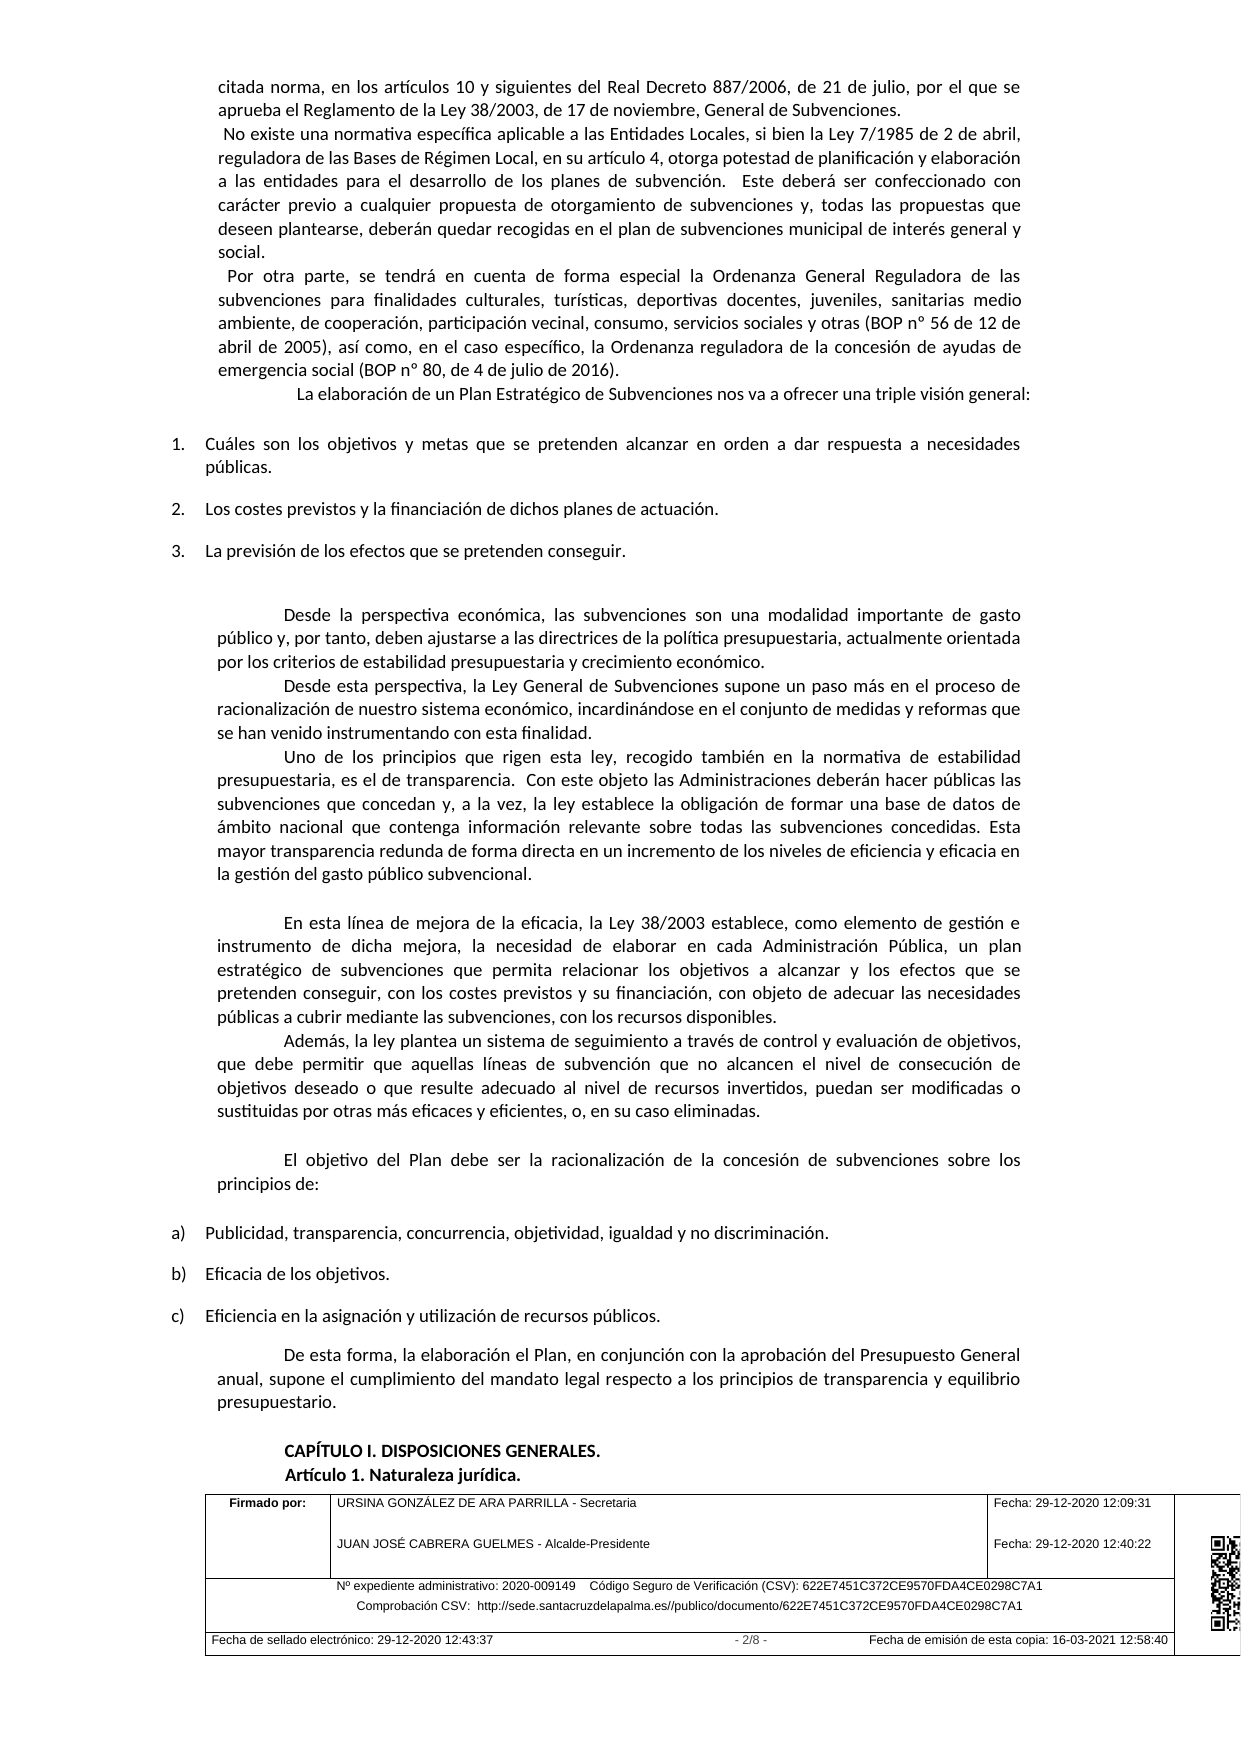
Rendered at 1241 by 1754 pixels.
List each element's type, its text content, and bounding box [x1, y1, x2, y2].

list Cuáles son los objetivos y metas que se pretenden alcanzar en orden a dar respuesta a necesidades públicas. [171, 432, 1022, 478]
text No existe una normativa específica aplicable a las Entidades Locales, si bien la Ley 7/1985 de 2 de abril, reguladora de las Bases de Régimen Local, en su artículo 4, otorga potestad de planificación y elaboración a las entidades para el desarrollo de los planes de subvención. Este deberá ser confeccionado con carácter previo a cualquier propuesta de otorgamiento de subvenciones y, todas las propuestas que deseen plantearse, deberán quedar recogidas en el plan de subvenciones municipal de interés general y social. [218, 122, 1022, 263]
text De esta forma, la elaboración el Plan, en conjunción con la aprobación del Presupuesto General anual, supone el cumplimiento del mandato legal respecto a los principios de transparencia y equilibrio presupuestario. [217, 1343, 1022, 1413]
list Eficiencia en la asignación y utilización de recursos públicos. [171, 1304, 1022, 1327]
text Desde esta perspectiva, la Ley General de Subvenciones supone un paso más en el proceso de racionalización de nuestro sistema económico, incardinándose en el conjunto de medidas y reformas que se han venido instrumentando con esta finalidad. [217, 674, 1022, 744]
list Los costes previstos y la financiación de dichos planes de actuación. [171, 497, 1022, 520]
text En esta línea de mejora de la eficacia, la Ley 38/2003 establece, como elemento de gestión e instrumento de dicha mejora, la necesidad de elaborar en cada Administración Pública, un plan estratégico de subvenciones que permita relacionar los objetivos a alcanzar y los efectos que se pretenden conseguir, con los costes previstos y su financiación, con objeto de adecuar las necesidades públicas a cubrir mediante las subvenciones, con los recursos disponibles. [217, 911, 1022, 1028]
text El objetivo del Plan debe ser la racionalización de la concesión de subvenciones sobre los principios de: [217, 1148, 1022, 1194]
text citada norma, en los artículos 10 y siguientes del Real Decreto 887/2006, de 21 de julio, por el que se aprueba el Reglamento de la Ley 38/2003, de 17 de noviembre, General de Subvenciones. [218, 75, 1022, 121]
list Eficacia de los objetivos. [171, 1263, 1022, 1286]
text Desde la perspectiva económica, las subvenciones son una modalidad importante de gasto público y, por tanto, deben ajustarse a las directrices de la política presupuestaria, actualmente orientada por los criterios de estabilidad presupuestaria y crecimiento económico. [217, 603, 1022, 673]
text Por otra parte, se tendrá en cuenta de forma especial la Ordenanza General Reguladora de las subvenciones para finalidades culturales, turísticas, deportivas docentes, juveniles, sanitarias medio ambiente, de cooperación, participación vecinal, consumo, servicios sociales y otras (BOP nº 56 de 12 de abril de 2005), así como, en el caso específico, la Ordenanza reguladora de la concesión de ayudas de emergencia social (BOP nº 80, de 4 de julio de 2016). [218, 264, 1022, 381]
text Uno de los principios que rigen esta ley, recogido también en la normativa de estabilidad presupuestaria, es el de transparencia. Con este objeto las Administraciones deberán hacer públicas las subvenciones que concedan y, a la vez, la ley establece la obligación de formar una base de datos de ámbito nacional que contenga información relevante sobre todas las subvenciones concedidas. Esta mayor transparencia redunda de forma directa en un incremento de los niveles de eficiencia y eficacia en la gestión del gasto público subvencional. [217, 745, 1022, 885]
text La elaboración de un Plan Estratégico de Subvenciones nos va a ofrecer una triple visión general: [205, 382, 1036, 405]
list La previsión de los efectos que se pretenden conseguir. [171, 539, 1022, 562]
text Además, la ley plantea un sistema de seguimiento a través de control y evaluación de objetivos, que debe permitir que aquellas líneas de subvención que no alcancen el nivel de consecución de objetivos deseado o que resulte adecuado al nivel de recursos invertidos, puedan ser modificadas o sustituidas por otras más eficaces y eficientes, o, en su caso eliminadas. [217, 1029, 1022, 1123]
list Publicidad, transparencia, concurrencia, objetividad, igualdad y no discriminación. [171, 1221, 1022, 1244]
text Artículo 1. Naturaleza jurídica. [285, 1463, 875, 1486]
text CAPÍTULO I. DISPOSICIONES GENERALES. [205, 1439, 1036, 1462]
